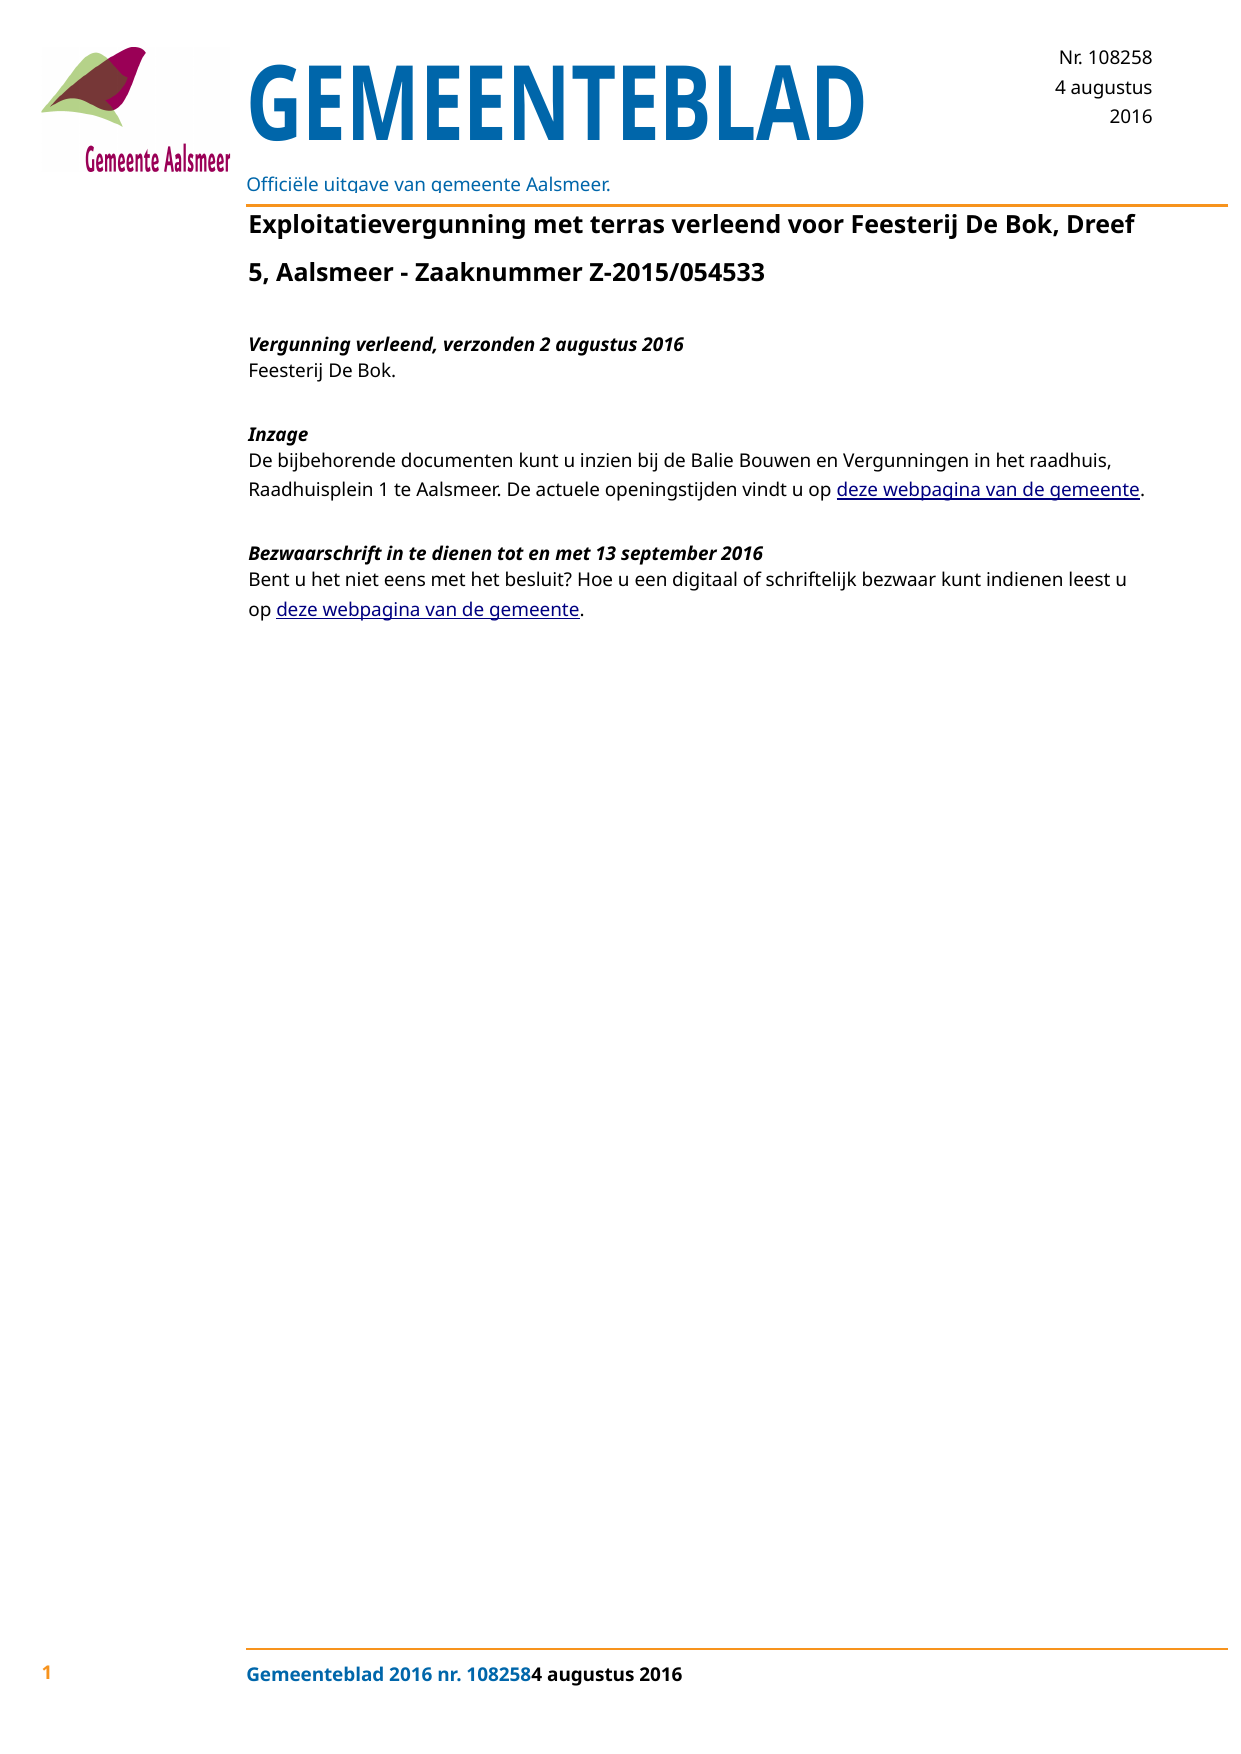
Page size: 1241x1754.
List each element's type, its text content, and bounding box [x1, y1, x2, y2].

picture [41, 47, 231, 172]
text De bijbehorende documenten kunt u inzien bij de Balie Bouwen en Vergunningen in het raadhuis, Raadhuisplein 1 te Aalsmeer. De actuele openingstijden vindt u op deze webpagina van de gemeente. [248, 447, 1152, 502]
text Inzage [248, 421, 1152, 447]
text Bent u het niet eens met het besluit? Hoe u een digitaal of schriftelijk bezwaar kunt indienen leest u op deze webpagina van de gemeente. [248, 566, 1152, 621]
text Exploitatievergunning met terras verleend voor Feesterij De Bok, Dreef 5, Aalsmeer - Zaaknummer Z-2015/054533 [248, 207, 1152, 288]
text Feesterij De Bok. [248, 357, 1152, 383]
text Vergunning verleend, verzonden 2 augustus 2016 [248, 331, 1152, 357]
text Bezwaarschrift in te dienen tot en met 13 september 2016 [248, 540, 1152, 566]
